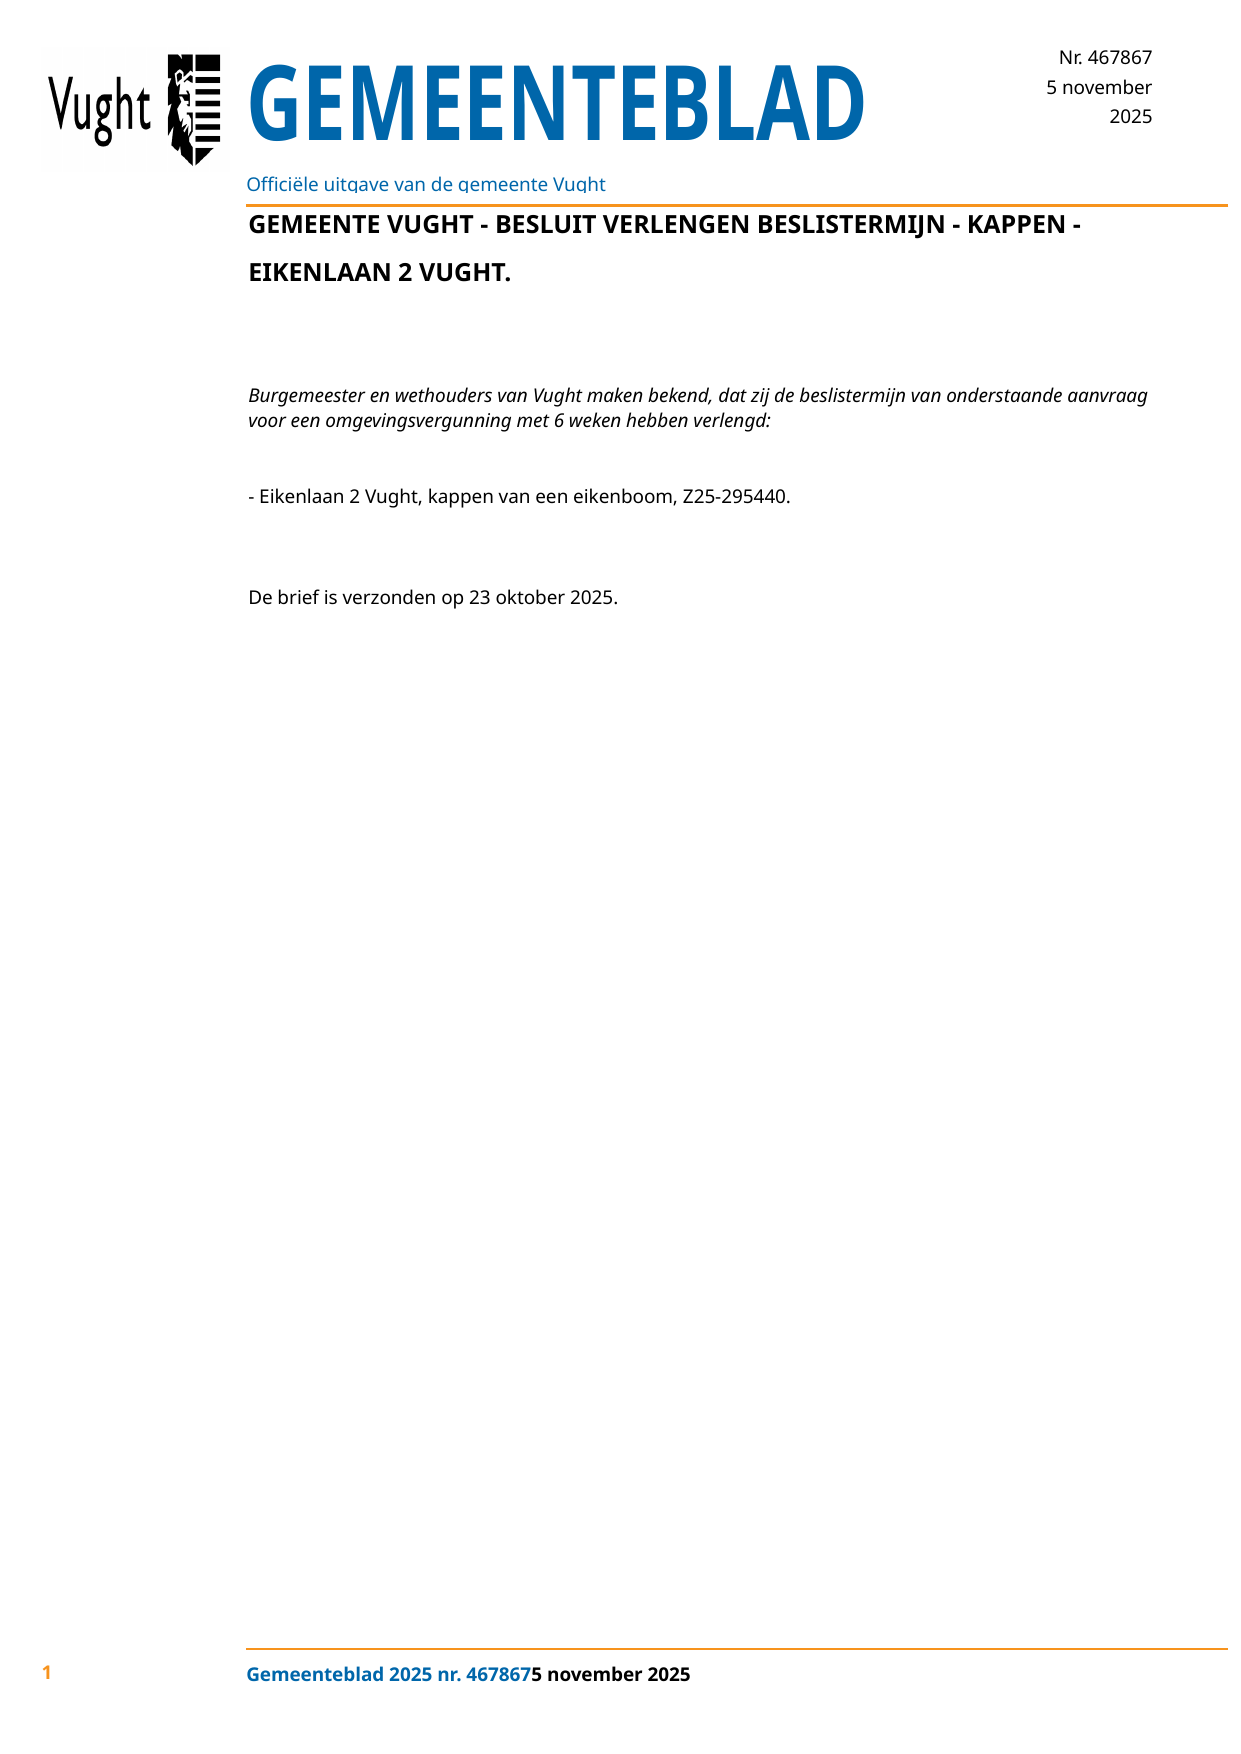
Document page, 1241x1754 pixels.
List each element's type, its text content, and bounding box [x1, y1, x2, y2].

text Burgemeester en wethouders van Vught maken bekend, dat zij de beslistermijn van onderstaande aanvraag voor een omgevingsvergunning met 6 weken hebben verlengd: [248, 382, 1152, 433]
text De brief is verzonden op 23 oktober 2025. [248, 584, 1152, 610]
text - Eikenlaan 2 Vught, kappen van een eikenboom, Z25-295440. [248, 484, 1152, 509]
text GEMEENTE VUGHT - BESLUIT VERLENGEN BESLISTERMIJN - KAPPEN - EIKENLAAN 2 VUGHT. [248, 207, 1152, 288]
picture [41, 47, 231, 172]
